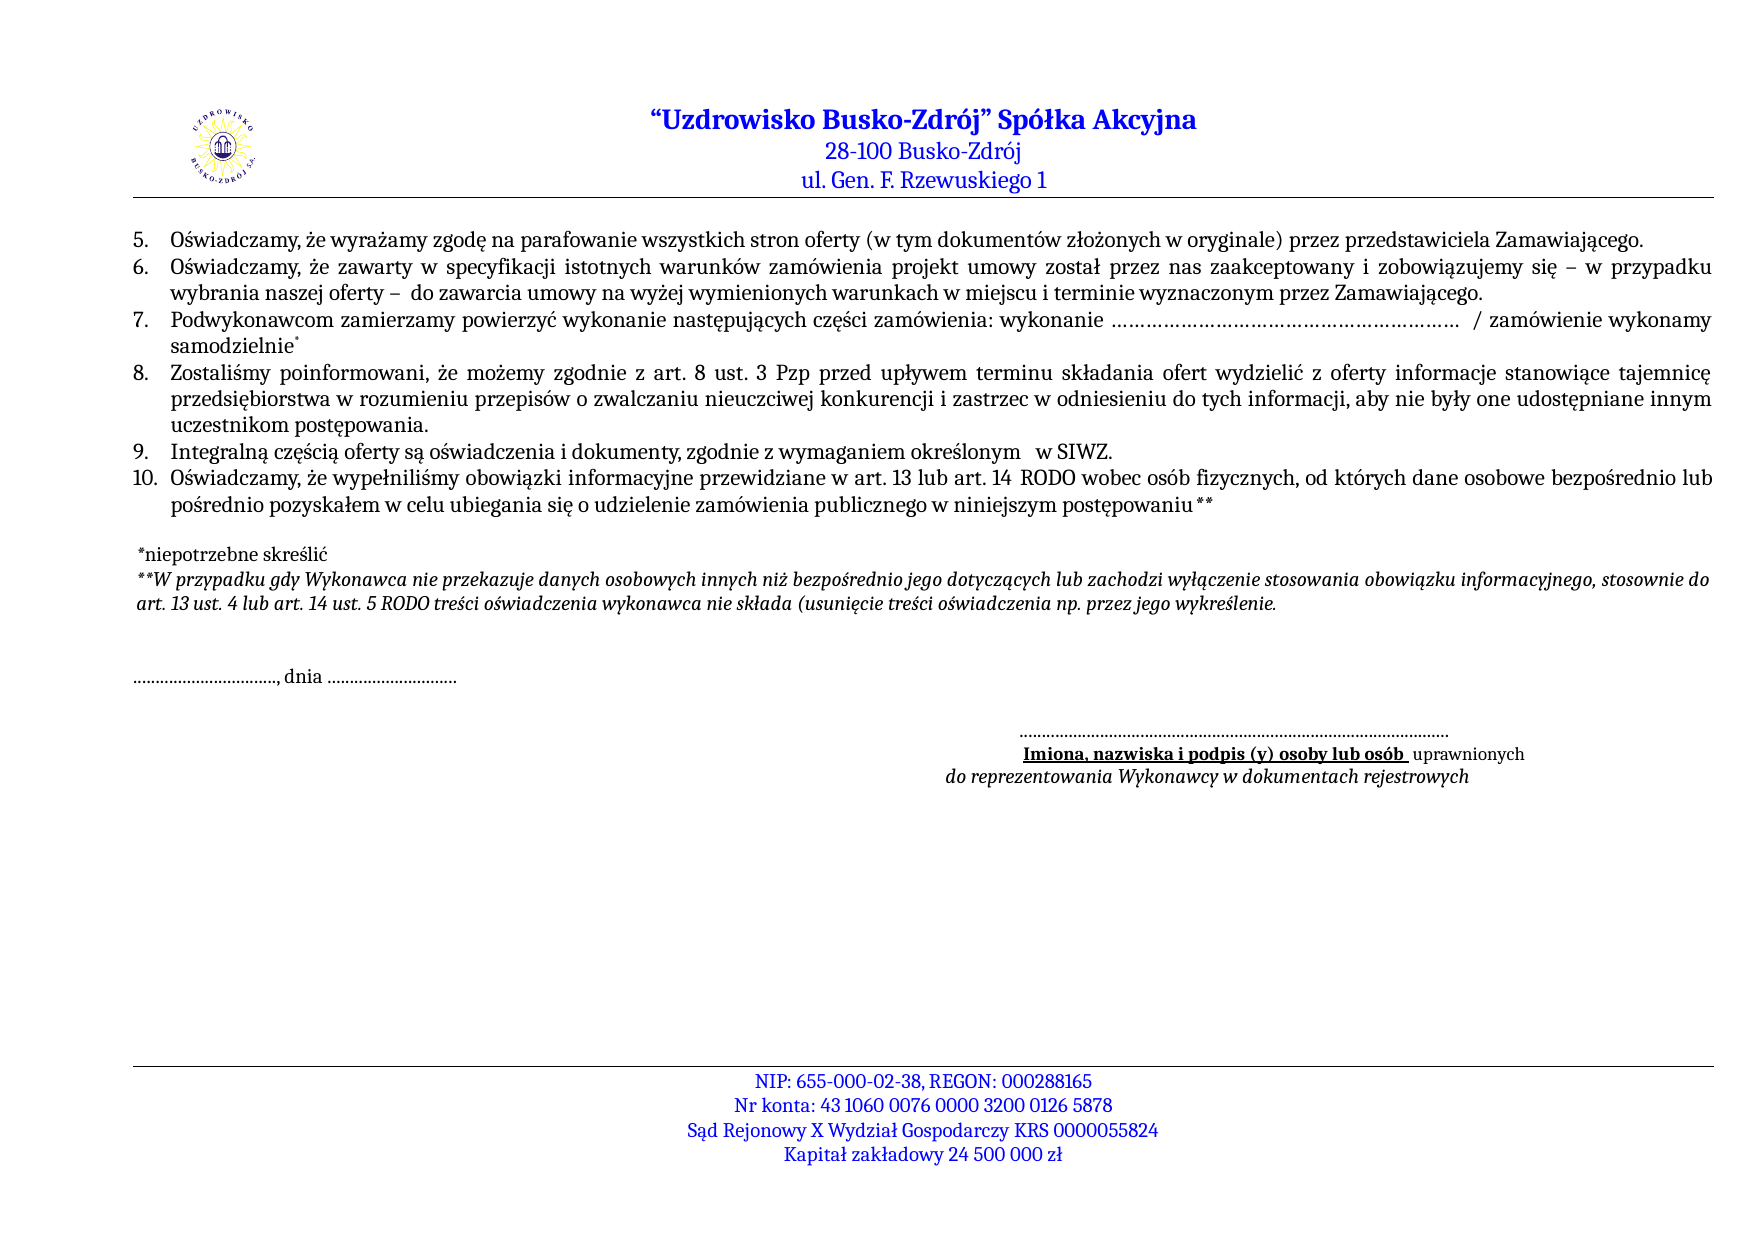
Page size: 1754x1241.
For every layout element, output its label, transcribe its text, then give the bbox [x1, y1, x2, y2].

text ................................................................................................ [133, 718, 1714, 743]
text Imiona, nazwiska i podpis (y) osoby lub osób uprawnionych [133, 743, 1714, 765]
list **W przypadku gdy Wykonawca nie przekazuje danych osobowych innych niż bezpośrednio jego dotyczących lub zachodzi wyłączenie stosowania obowiązku informacyjnego, stosownie do art. 13 ust. 4 lub art. 14 ust. 5 RODO treści oświadczenia wykonawca nie składa (usunięcie treści oświadczenia np. przez jego wykreślenie. [136, 567, 1714, 616]
list Oświadczamy, że zawarty w specyfikacji istotnych warunków zamówienia projekt umowy został przez nas zaakceptowany i zobowiązujemy się – w przypadku wybrania naszej oferty – do zawarcia umowy na wyżej wymienionych warunkach w miejscu i terminie wyznaczonym przez Zamawiającego. [133, 253, 1714, 306]
list Oświadczamy, że wypełniliśmy obowiązki informacyjne przewidziane w art. 13 lub art. 14 RODO wobec osób fizycznych, od których dane osobowe bezpośrednio lub pośrednio pozyskałem w celu ubiegania się o udzielenie zamówienia publicznego w niniejszym postępowaniu** [133, 465, 1714, 518]
list Oświadczamy, że wyrażamy zgodę na parafowanie wszystkich stron oferty (w tym dokumentów złożonych w oryginale) przez przedstawiciela Zamawiającego. [133, 227, 1714, 253]
list *niepotrzebne skreślić [131, 543, 1714, 567]
list Integralną częścią oferty są oświadczenia i dokumenty, zgodnie z wymaganiem określonym w SIWZ. [133, 439, 1714, 465]
list Podwykonawcom zamierzamy powierzyć wykonanie następujących części zamówienia: wykonanie …………………………………………………… / zamówienie wykonamy samodzielnie* [133, 306, 1714, 359]
text ................................, dnia ............................. [133, 665, 1714, 689]
text do reprezentowania Wykonawcy w dokumentach rejestrowych [133, 765, 1714, 789]
list Zostaliśmy poinformowani, że możemy zgodnie z art. 8 ust. 3 Pzp przed upływem terminu składania ofert wydzielić z oferty informacje stanowiące tajemnicę przedsiębiorstwa w rozumieniu przepisów o zwalczaniu nieuczciwej konkurencji i zastrzec w odniesieniu do tych informacji, aby nie były one udostępniane innym uczestnikom postępowania. [133, 359, 1714, 439]
